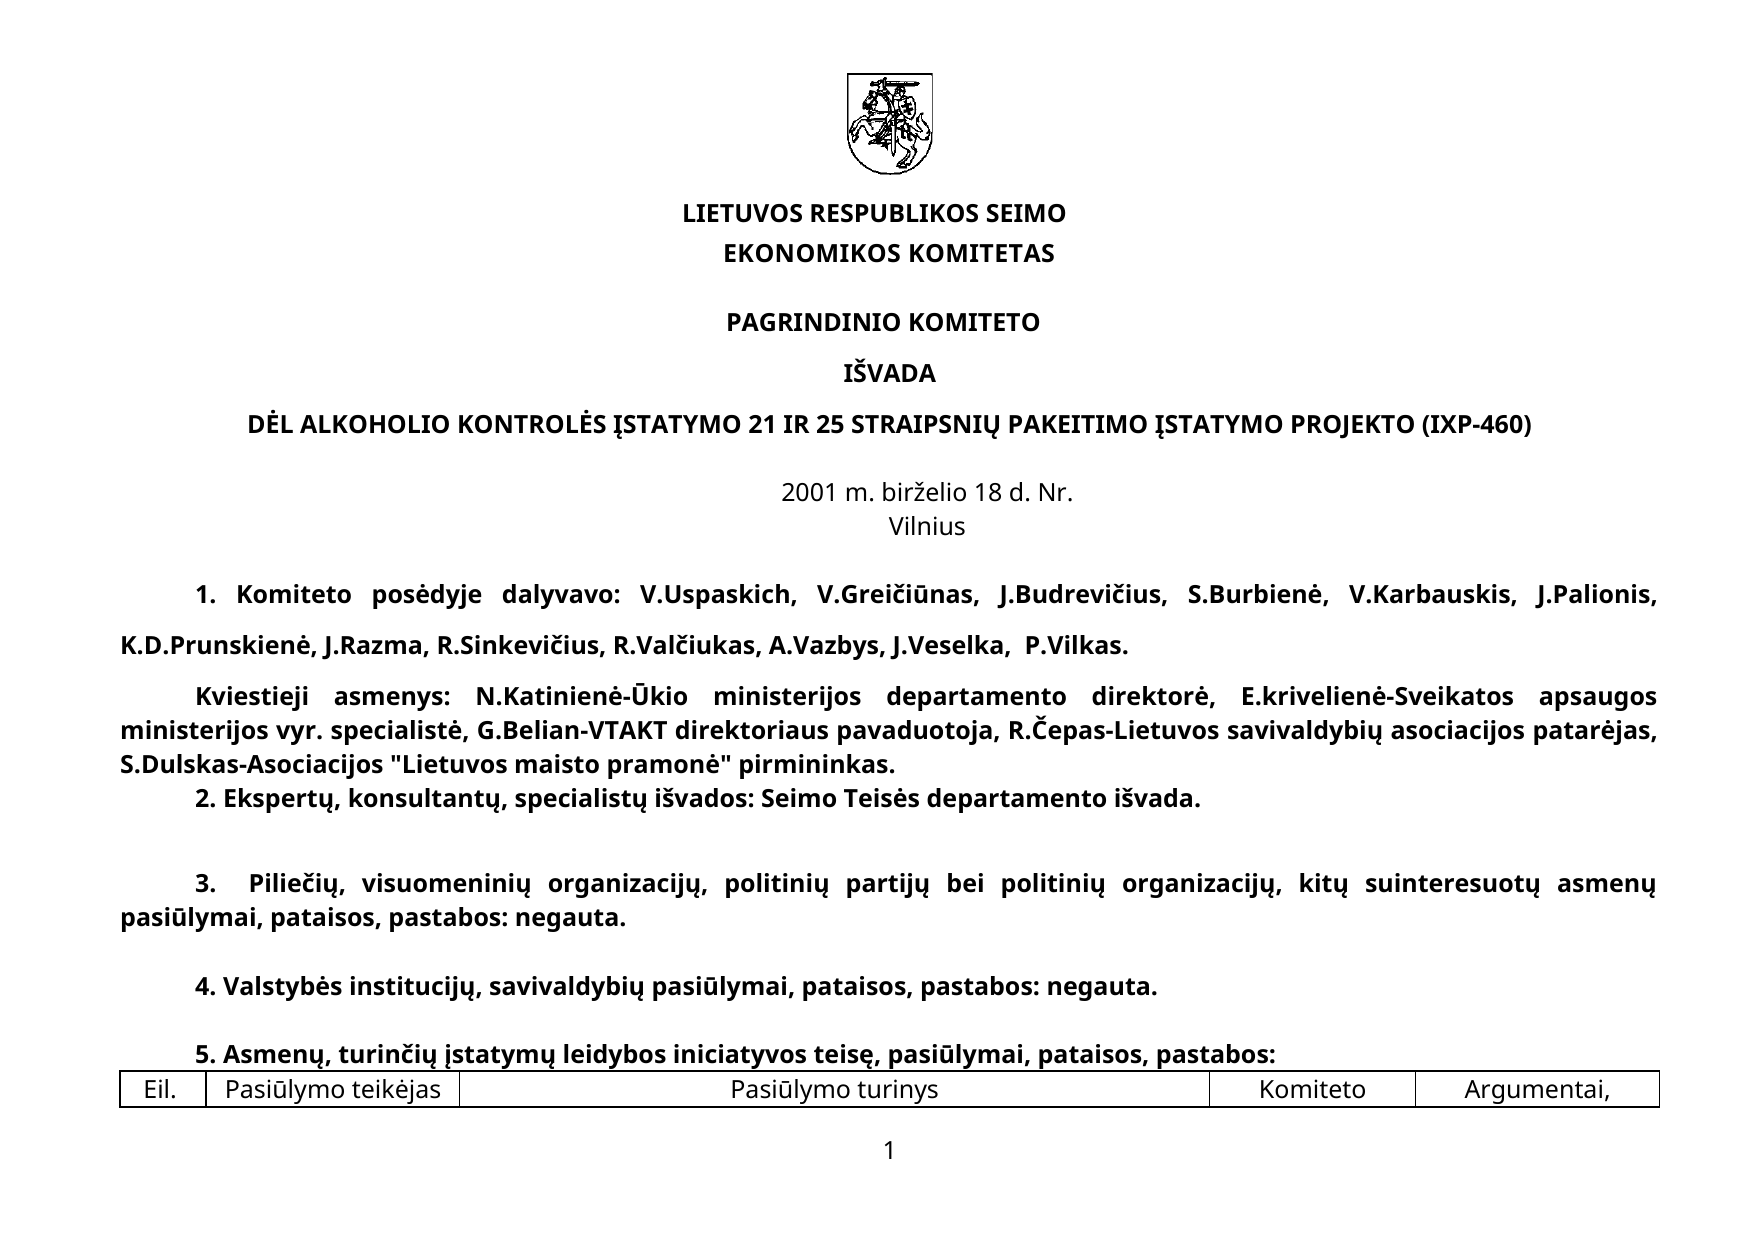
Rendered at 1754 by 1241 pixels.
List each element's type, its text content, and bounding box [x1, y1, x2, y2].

text LIETUVOS RESPUBLIKOS SEIMO [120, 196, 1629, 230]
text 1. Komiteto posėdyje dalyvavo: V.Uspaskich, V.Greičiūnas, J.Budrevičius, S.Burbienė, V.Karbauskis, J.Palionis, K.D.Prunskienė, J.Razma, R.Sinkevičius, R.Valčiukas, A.Vazbys, J.Veselka, P.Vilkas. [120, 577, 1659, 662]
table_header Eil. [121, 1072, 205, 1106]
table_header Pasiūlymo turinys [460, 1072, 1209, 1106]
text 2001 m. birželio 18 d. Nr. [120, 474, 1659, 508]
subtitle IŠVADA [120, 355, 1659, 389]
text 5. Asmenų, turinčių įstatymų leidybos iniciatyvos teisę, pasiūlymai, pataisos, pastabos: [120, 1036, 1659, 1070]
text 2. Ekspertų, konsultantų, specialistų išvados: Seimo Teisės departamento išvada. [120, 781, 1659, 815]
text DĖL ALKOHOLIO KONTROLĖS ĮSTATYMO 21 IR 25 STRAIPSNIŲ PAKEITIMO ĮSTATYMO PROJEKTO (IXP-460) [120, 406, 1659, 440]
text 4. Valstybės institucijų, savivaldybių pasiūlymai, pataisos, pastabos: negauta. [120, 968, 1659, 1002]
text 3. Piliečių, visuomeninių organizacijų, politinių partijų bei politinių organizacijų, kitų suinteresuotų asmenų pasiūlymai, pataisos, pastabos: negauta. [120, 866, 1659, 934]
text Vilnius [120, 508, 1659, 543]
text Kviestieji asmenys: N.Katinienė-Ūkio ministerijos departamento direktorė, E.krivelienė-Sveikatos apsaugos ministerijos vyr. specialistė, G.Belian-VTAKT direktoriaus pavaduotoja, R.Čepas-Lietuvos savivaldybių asociacijos patarėjas, S.Dulskas-Asociacijos "Lietuvos maisto pramonė" pirmininkas. [120, 679, 1659, 781]
table_header Komiteto [1210, 1072, 1415, 1106]
subtitle PAGRINDINIO KOMITETO [120, 304, 1659, 338]
table_header Pasiūlymo teikėjas [207, 1072, 459, 1106]
text EKONOMIKOS KOMITETAS [120, 236, 1658, 270]
table_header Argumentai, [1416, 1072, 1659, 1106]
